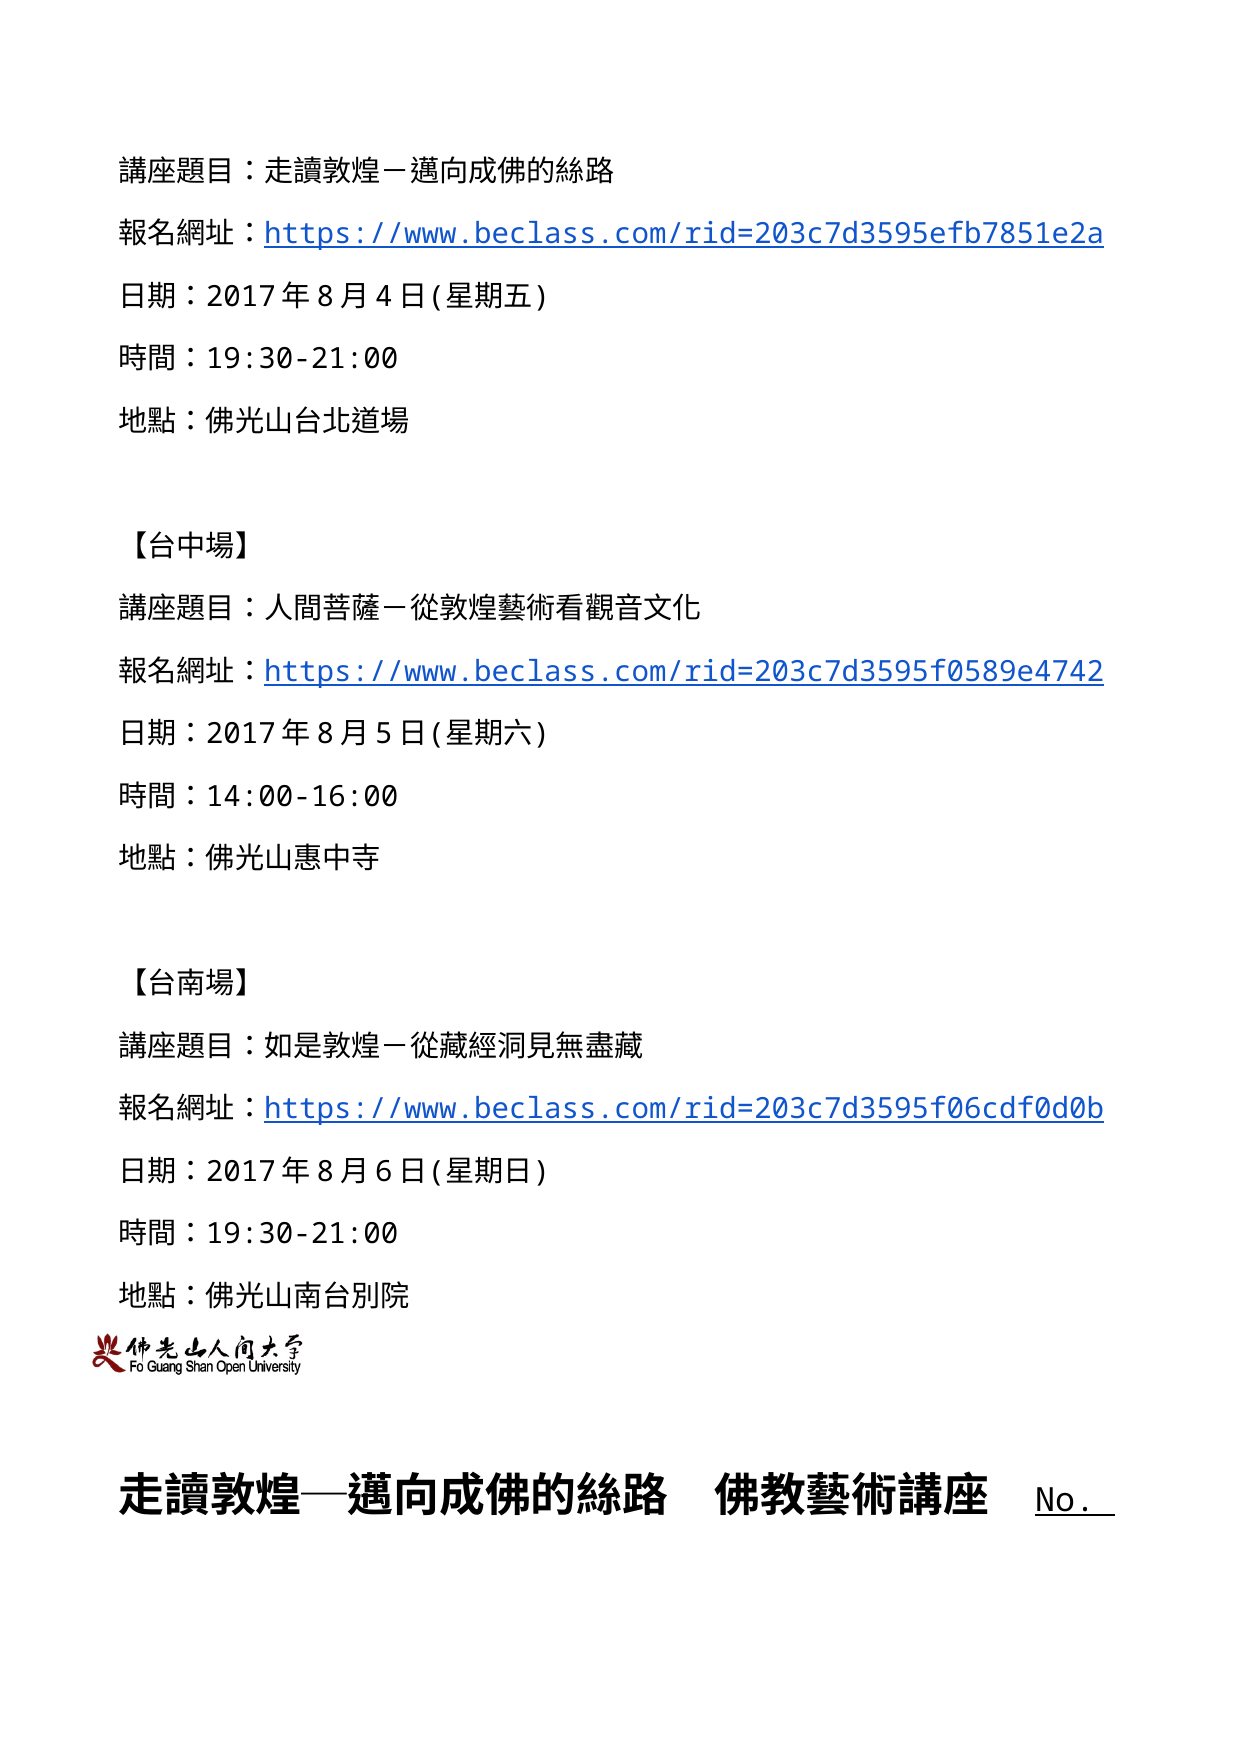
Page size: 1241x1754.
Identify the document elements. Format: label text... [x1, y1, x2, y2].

text 走讀敦煌─邁向成佛的絲路 佛教藝術講座 No. [118, 1458, 1122, 1524]
text 報名網址：https://www.beclass.com/rid=203c7d3595efb7851e2a [118, 189, 1122, 252]
text 講座題目：人間菩薩－從敦煌藝術看觀音文化 [118, 564, 1122, 627]
text 講座題目：如是敦煌－從藏經洞見無盡藏 [118, 1002, 1122, 1064]
text 日期：2017年8月6日(星期日) [118, 1127, 1122, 1189]
text 地點：佛光山惠中寺 [118, 814, 1122, 877]
text 【台中場】 [118, 502, 1122, 564]
text 時間：19:30-21:00 [118, 314, 1122, 377]
text 地點：佛光山南台別院 [118, 1252, 1122, 1314]
text 時間：19:30-21:00 [118, 1189, 1122, 1252]
text 地點：佛光山台北道場 [118, 377, 1122, 439]
text 講座題目：走讀敦煌－邁向成佛的絲路 [118, 127, 1122, 189]
text 報名網址：https://www.beclass.com/rid=203c7d3595f06cdf0d0b [118, 1064, 1122, 1127]
text 時間：14:00-16:00 [118, 752, 1122, 814]
text 日期：2017年8月4日(星期五) [118, 252, 1122, 314]
text 【台南場】 [118, 939, 1122, 1002]
text 日期：2017年8月5日(星期六) [118, 689, 1122, 752]
text 報名網址：https://www.beclass.com/rid=203c7d3595f0589e4742 [118, 627, 1122, 689]
